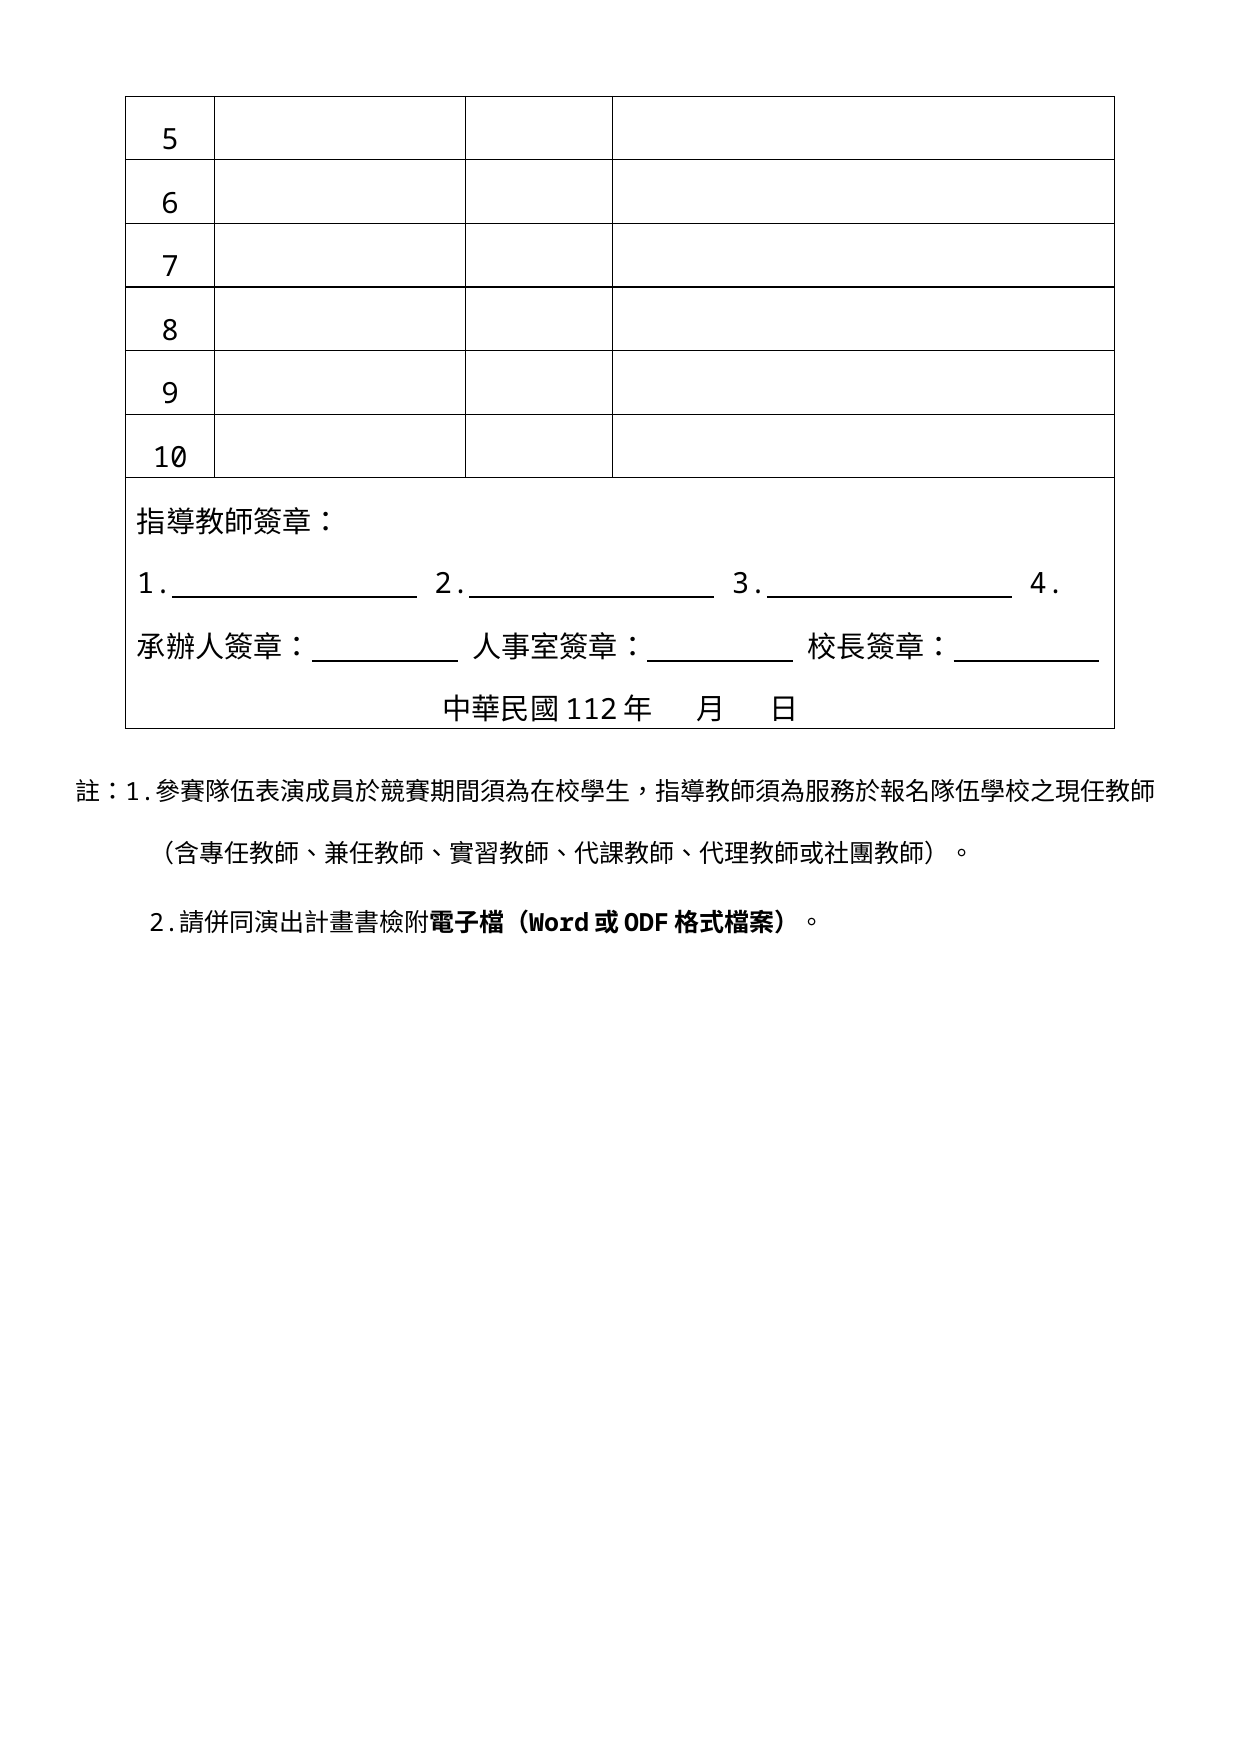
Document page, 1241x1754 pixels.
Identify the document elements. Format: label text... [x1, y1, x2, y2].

text 註：1.參賽隊伍表演成員於競賽期間須為在校學生，指導教師須為服務於報名隊伍學校之現任教師（含專任教師、兼任教師、實習教師、代課教師、代理教師或社團教師）。 [75, 748, 1165, 873]
text 2.請併同演出計畫書檢附電子檔（Word或ODF格式檔案）。 [149, 879, 1165, 942]
table_cell [613, 415, 1114, 477]
table_cell [613, 97, 1114, 159]
table_cell [215, 351, 465, 413]
table_cell [613, 224, 1114, 286]
table_cell [215, 160, 465, 223]
table_cell [215, 97, 465, 159]
table_cell [466, 160, 612, 223]
table_cell [613, 351, 1114, 413]
table_cell 6 [126, 160, 214, 223]
table_cell [466, 224, 612, 286]
table_cell [466, 97, 612, 159]
table_cell [613, 288, 1114, 350]
table_cell 10 [126, 415, 214, 477]
table_cell [613, 160, 1114, 223]
table_cell [466, 288, 612, 350]
table_cell 9 [126, 351, 214, 413]
table_cell 指導教師簽章： 1. 2. 3. 4. 承辦人簽章： 人事室簽章： 校長簽章： 中華民國112年 月 日 [126, 478, 1114, 728]
table_cell 7 [126, 224, 214, 286]
table_cell [215, 224, 465, 286]
table_cell [215, 288, 465, 350]
table_cell [466, 415, 612, 477]
table_cell 5 [126, 97, 214, 159]
table_cell 8 [126, 288, 214, 350]
table_cell [215, 415, 465, 477]
table_cell [466, 351, 612, 413]
